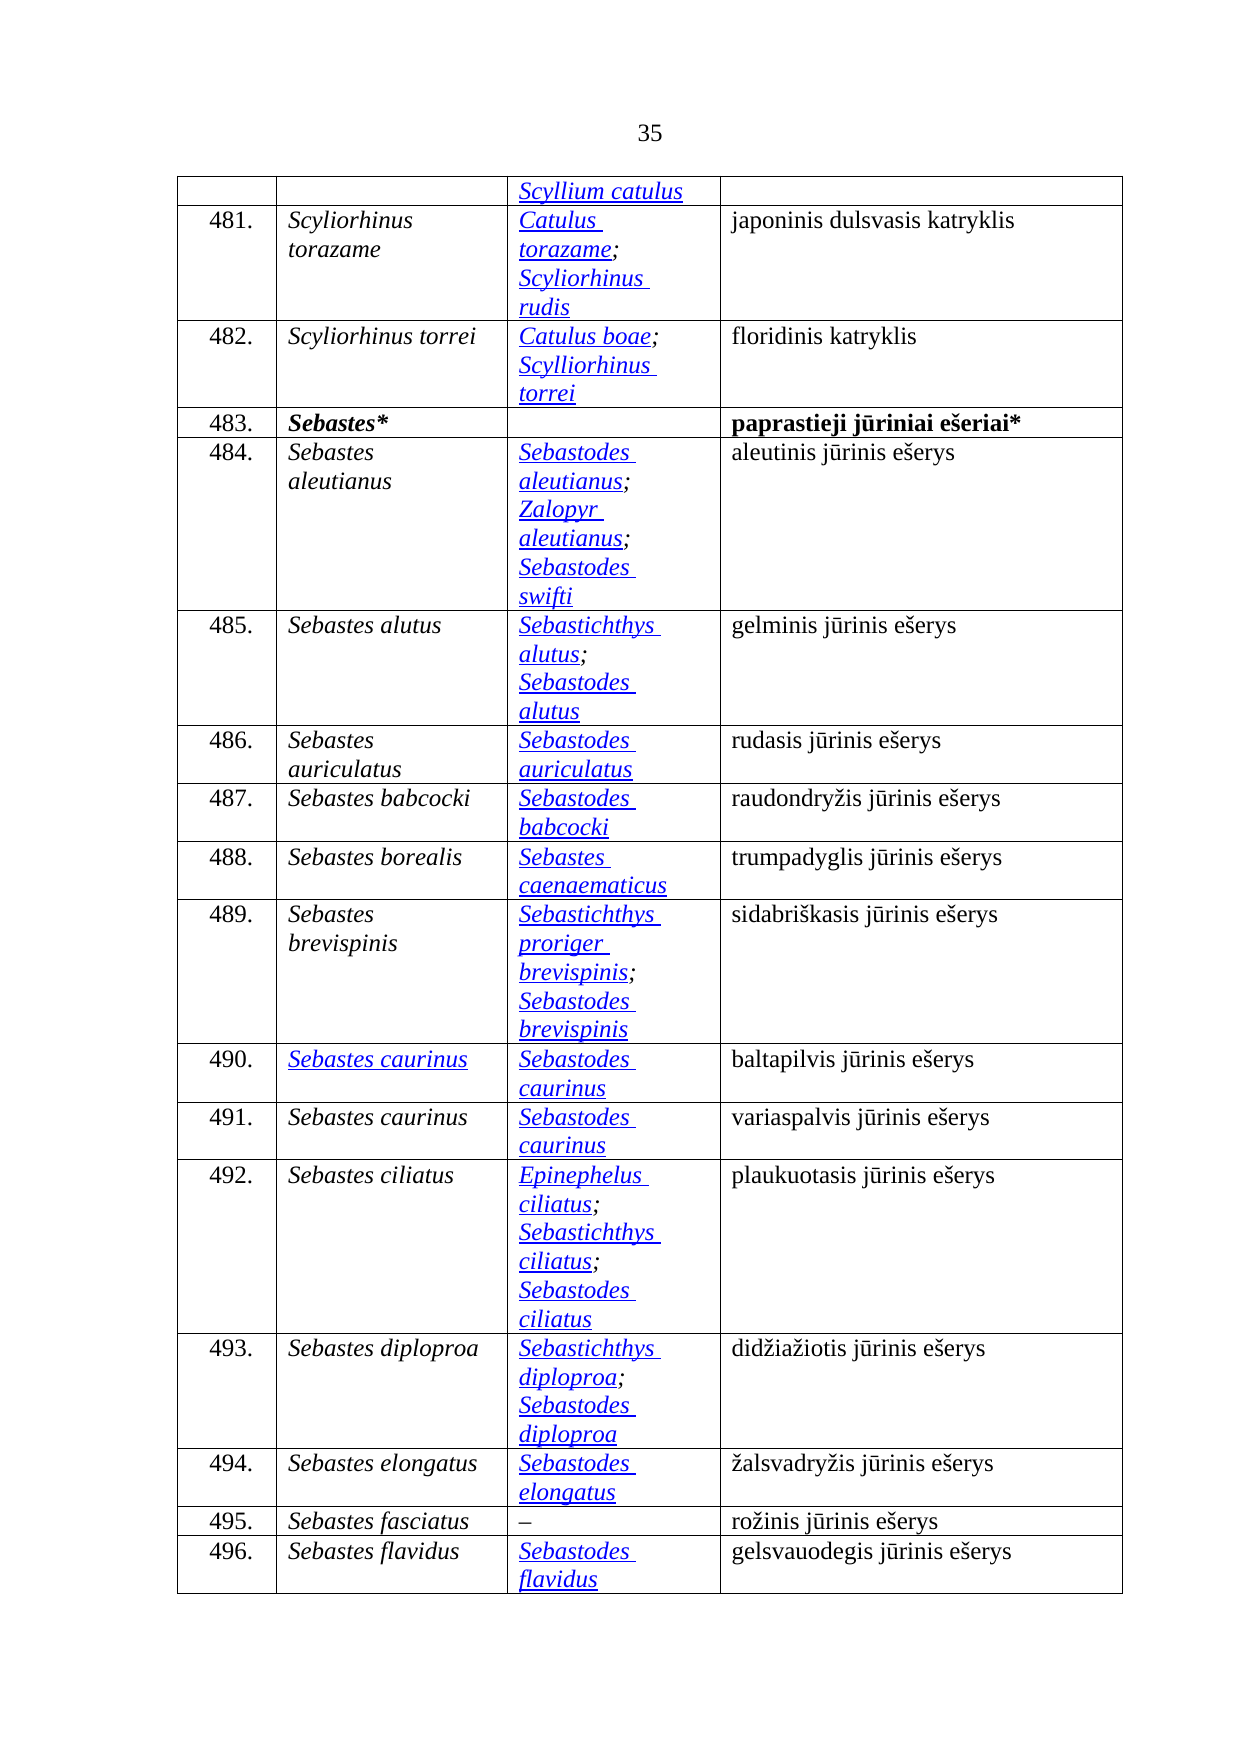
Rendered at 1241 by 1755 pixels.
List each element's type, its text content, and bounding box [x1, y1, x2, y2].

table_cell [721, 177, 1122, 205]
table_cell paprastieji jūriniai ešeriai* [721, 408, 1122, 436]
table_cell [178, 177, 276, 205]
table_cell Epinephelus ciliatus; Sebastichthys ciliatus; Sebastodes ciliatus [508, 1160, 720, 1332]
table_cell [508, 408, 720, 436]
table_cell Sebastodes caurinus [508, 1044, 720, 1101]
table_cell rožinis jūrinis ešerys [721, 1507, 1122, 1535]
table_cell Sebastes aleutianus [277, 438, 507, 609]
table_cell sidabriškasis jūrinis ešerys [721, 900, 1122, 1043]
table_cell Sebastes flavidus [277, 1536, 507, 1593]
table_cell 493. [178, 1334, 276, 1448]
table_cell 491. [178, 1103, 276, 1159]
table_cell Catulus boae; Scylliorhinus torrei [508, 321, 720, 407]
table_cell Sebastes diploproa [277, 1334, 507, 1448]
table_cell 489. [178, 900, 276, 1043]
table_cell 485. [178, 611, 276, 725]
table_cell [277, 177, 507, 205]
table_cell Sebastes brevispinis [277, 900, 507, 1043]
table_cell Sebastichthys alutus; Sebastodes alutus [508, 611, 720, 725]
table_cell gelminis jūrinis ešerys [721, 611, 1122, 725]
table_cell didžiažiotis jūrinis ešerys [721, 1334, 1122, 1448]
table_cell Sebastichthys diploproa; Sebastodes diploproa [508, 1334, 720, 1448]
table_cell aleutinis jūrinis ešerys [721, 438, 1122, 609]
table_cell Sebastodes aleutianus; Zalopyr aleutianus; Sebastodes swifti [508, 438, 720, 609]
table_cell Sebastes caurinus [277, 1103, 507, 1159]
table_cell 481. [178, 206, 276, 320]
table_cell gelsvauodegis jūrinis ešerys [721, 1536, 1122, 1593]
table_cell 484. [178, 438, 276, 609]
table_cell Sebastes caurinus [277, 1044, 507, 1101]
table_cell 490. [178, 1044, 276, 1101]
table_cell floridinis katryklis [721, 321, 1122, 407]
table_cell 488. [178, 842, 276, 899]
table_cell trumpadyglis jūrinis ešerys [721, 842, 1122, 899]
table_cell Sebastes borealis [277, 842, 507, 899]
table_cell raudondryžis jūrinis ešerys [721, 784, 1122, 841]
table_cell Sebastodes elongatus [508, 1449, 720, 1506]
table_cell 494. [178, 1449, 276, 1506]
table_cell 496. [178, 1536, 276, 1593]
table_cell Sebastes fasciatus [277, 1507, 507, 1535]
table_cell 487. [178, 784, 276, 841]
table_cell Sebastodes caurinus [508, 1103, 720, 1159]
table_cell žalsvadryžis jūrinis ešerys [721, 1449, 1122, 1506]
table_cell 483. [178, 408, 276, 436]
table_cell – [508, 1507, 720, 1535]
table_cell Scyliorhinus torrei [277, 321, 507, 407]
table_cell Sebastes babcocki [277, 784, 507, 841]
table_cell Sebastes* [277, 408, 507, 436]
table_cell rudasis jūrinis ešerys [721, 726, 1122, 783]
table_cell japoninis dulsvasis katryklis [721, 206, 1122, 320]
table_cell Catulus torazame; Scyliorhinus rudis [508, 206, 720, 320]
table_cell Sebastes ciliatus [277, 1160, 507, 1332]
table_cell 482. [178, 321, 276, 407]
table_cell 486. [178, 726, 276, 783]
table_cell Sebastodes babcocki [508, 784, 720, 841]
table_cell Scyliorhinus torazame [277, 206, 507, 320]
table_cell Scyllium catulus [508, 177, 720, 205]
table_cell Sebastes elongatus [277, 1449, 507, 1506]
table_cell plaukuotasis jūrinis ešerys [721, 1160, 1122, 1332]
table_cell 495. [178, 1507, 276, 1535]
table_cell 492. [178, 1160, 276, 1332]
table_cell baltapilvis jūrinis ešerys [721, 1044, 1122, 1101]
table_cell Sebastichthys proriger brevispinis; Sebastodes brevispinis [508, 900, 720, 1043]
table_cell Sebastodes flavidus [508, 1536, 720, 1593]
table_cell Sebastes caenaematicus [508, 842, 720, 899]
table_cell Sebastes alutus [277, 611, 507, 725]
table_cell variaspalvis jūrinis ešerys [721, 1103, 1122, 1159]
table_cell Sebastodes auriculatus [508, 726, 720, 783]
table_cell Sebastes auriculatus [277, 726, 507, 783]
